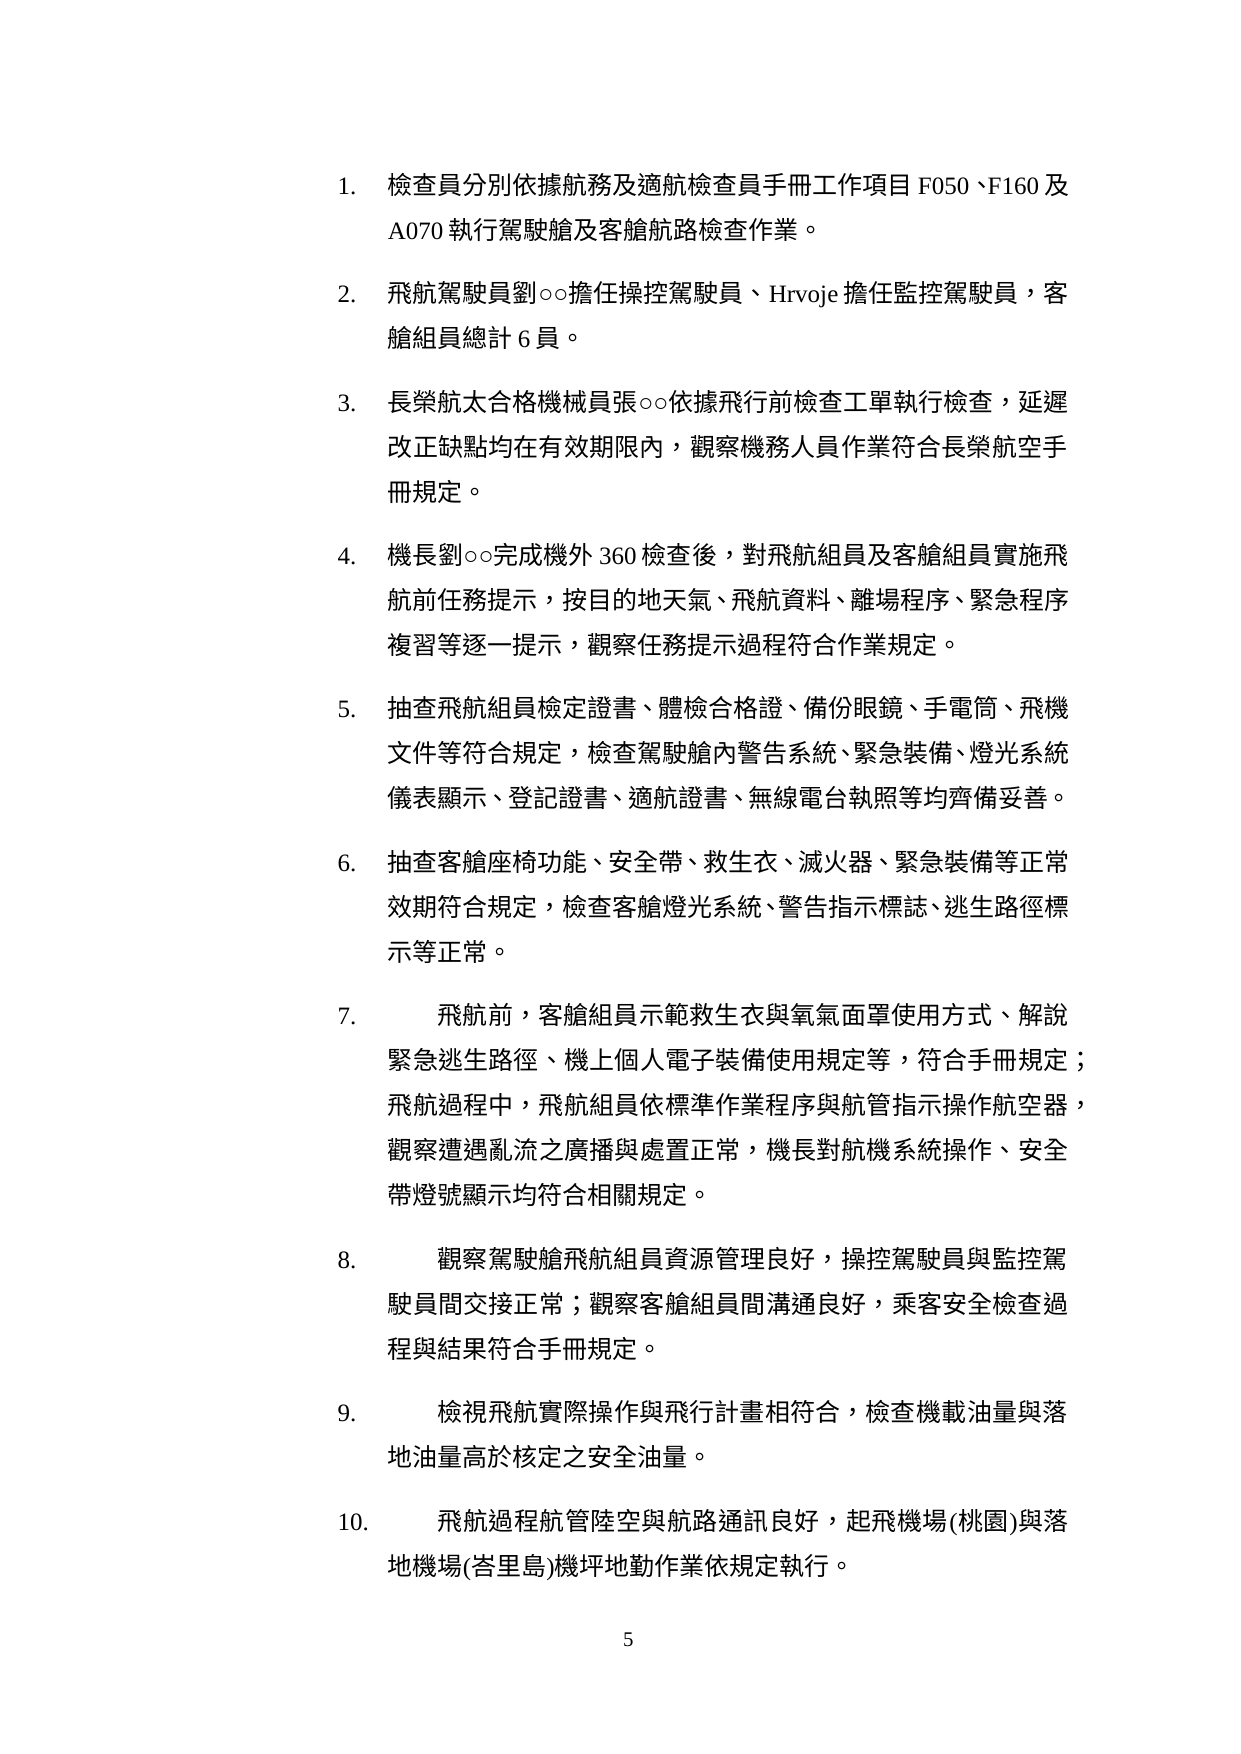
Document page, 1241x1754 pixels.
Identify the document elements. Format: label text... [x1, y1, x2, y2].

list 抽查飛航組員檢定證書、體檢合格證、備份眼鏡、手電筒、飛機文件等符合規定，檢查駕駛艙內警告系統、緊急裝備、燈光系統、儀表顯示、登記證書、適航證書、無線電台執照等均齊備妥善。 [337, 688, 1069, 816]
list 飛航前，客艙組員示範救生衣與氧氣面罩使用方式、解說緊急逃生路徑、機上個人電子裝備使用規定等，符合手冊規定；飛航過程中，飛航組員依標準作業程序與航管指示操作航空器，觀察遭遇亂流之廣播與處置正常，機長對航機系統操作、安全帶燈號顯示均符合相關規定。 [337, 995, 1069, 1213]
list 抽查客艙座椅功能、安全帶、救生衣、滅火器、緊急裝備等正常，效期符合規定，檢查客艙燈光系統、警告指示標誌、逃生路徑標示等正常。 [337, 842, 1069, 969]
list 飛航駕駛員劉○○擔任操控駕駛員、Hrvoje擔任監控駕駛員，客艙組員總計6員。 [337, 273, 1069, 355]
list 檢查員分別依據航務及適航檢查員手冊工作項目F050、F160及 A070執行駕駛艙及客艙航路檢查作業。 [337, 164, 1069, 247]
list 觀察駕駛艙飛航組員資源管理良好，操控駕駛員與監控駕駛員間交接正常；觀察客艙組員間溝通良好，乘客安全檢查過程與結果符合手冊規定。 [337, 1238, 1069, 1366]
list 機長劉○○完成機外360檢查後，對飛航組員及客艙組員實施飛航前任務提示，按目的地天氣、飛航資料、離場程序、緊急程序複習等逐一提示，觀察任務提示過程符合作業規定。 [337, 535, 1069, 662]
list 飛航過程航管陸空與航路通訊良好，起飛機場(桃園)與落地機場(峇里島)機坪地勤作業依規定執行。 [337, 1500, 1069, 1583]
list 檢視飛航實際操作與飛行計畫相符合，檢查機載油量與落地油量高於核定之安全油量。 [337, 1392, 1069, 1474]
list 長榮航太合格機械員張○○依據飛行前檢查工單執行檢查，延遲改正缺點均在有效期限內，觀察機務人員作業符合長榮航空手冊規定。 [337, 381, 1069, 509]
